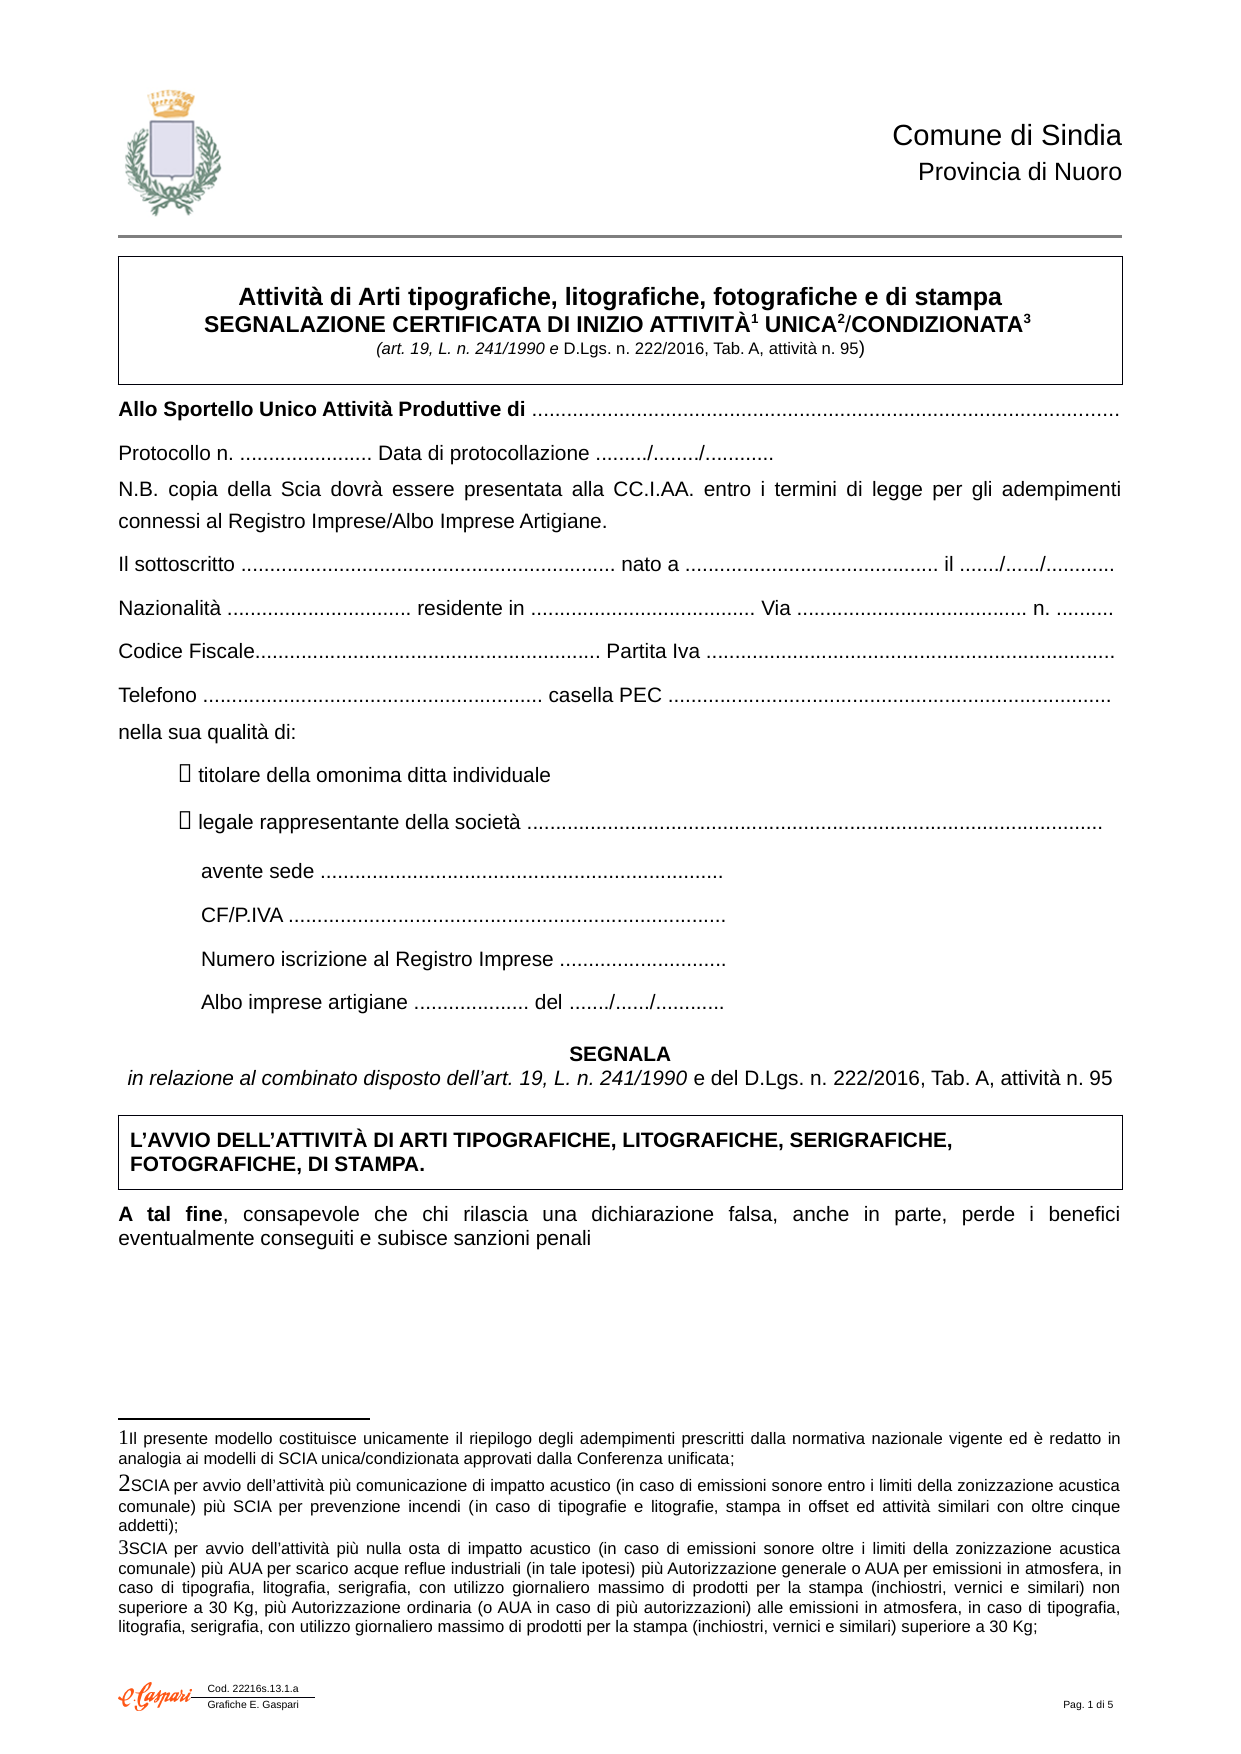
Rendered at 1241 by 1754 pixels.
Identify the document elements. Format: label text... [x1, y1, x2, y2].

picture [122, 87, 224, 118]
text Protocollo n. ....................... Data di protocollazione ........./......../............ [118, 441, 1122, 465]
text A tal fine, consapevole che chi rilascia una dichiarazione falsa, anche in parte, perde i benefici eventualmente conseguiti e subisce sanzioni penali [118, 1202, 1122, 1250]
table_header L’AVVIO DELL’ATTIVITÀ DI ARTI TIPOGRAFICHE, LITOGRAFICHE, SERIGRAFICHE, FOTOGRAFICHE, DI STAMPA. [119, 1116, 1122, 1188]
text Comune di Sindia [118, 118, 1122, 152]
text Albo imprese artigiane .................... del ......./....../............ [201, 990, 1122, 1014]
text nella sua qualità di: [118, 719, 1122, 743]
picture [122, 185, 224, 219]
text Provincia di Nuoro [118, 157, 1122, 185]
text  legale rappresentante della società .................................................................................................... [177, 802, 1122, 837]
text Il sottoscritto ................................................................. nato a ............................................ il ......./....../............ [118, 552, 1122, 576]
table_header Attività di Arti tipografiche, litografiche, fotografiche e di stampa SEGNALAZIONE CERTIFICATA DI INIZIO ATTIVITÀ UNICA/CONDIZIONATA (art. 19, L. n. 241/1990 e D.Lgs. n. 222/2016, Tab. A, attività n. 95) [119, 257, 1122, 384]
text CF/P.IVA ............................................................................ [201, 903, 1122, 927]
text Telefono ........................................................... casella PEC ............................................................................. [118, 683, 1122, 707]
text in relazione al combinato disposto dell’art. 19, L. n. 241/1990 e del D.Lgs. n. 222/2016, Tab. A, attività n. 95 [118, 1066, 1122, 1089]
picture [118, 1682, 192, 1711]
picture [122, 152, 224, 157]
text Codice Fiscale............................................................ Partita Iva ....................................................................... [118, 639, 1122, 663]
text Nazionalità ................................ residente in ....................................... Via ........................................ n. .......... [118, 596, 1122, 620]
text N.B. copia della Scia dovrà essere presentata alla CC.I.AA. entro i termini di legge per gli adempimenti connessi al Registro Imprese/Albo Imprese Artigiane. [118, 477, 1122, 532]
text  titolare della omonima ditta individuale [177, 756, 1122, 790]
text avente sede ...................................................................... [201, 859, 1122, 883]
text Allo Sportello Unico Attività Produttive di [118, 397, 1122, 421]
text Numero iscrizione al Registro Imprese ............................. [201, 947, 1122, 971]
text SEGNALA [118, 1042, 1122, 1066]
